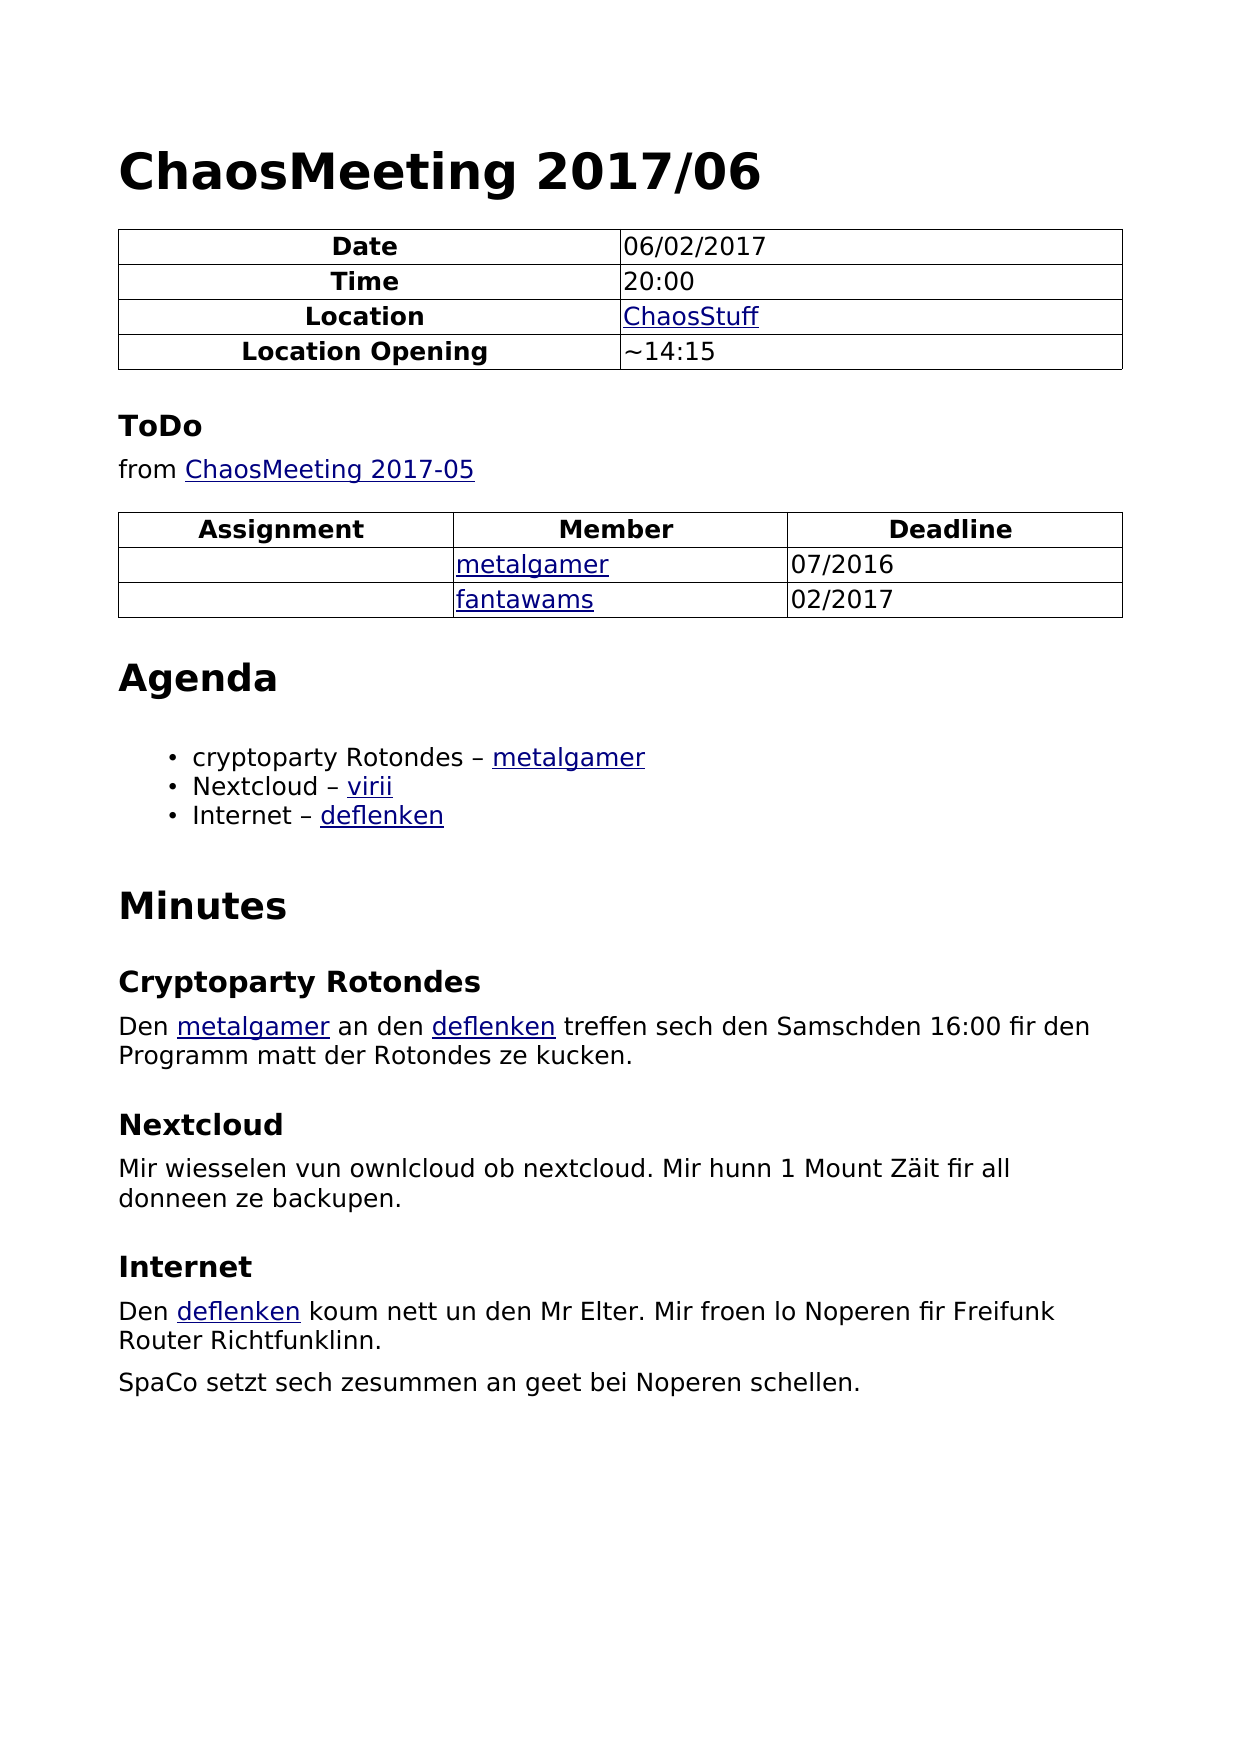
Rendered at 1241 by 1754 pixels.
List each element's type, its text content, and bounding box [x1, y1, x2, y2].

table_cell fantawams [454, 583, 787, 617]
table_header Deadline [788, 513, 1122, 547]
table_cell [119, 548, 453, 582]
table_cell 07/2016 [788, 548, 1122, 582]
subtitle ChaosMeeting 2017/06 [118, 143, 1122, 201]
table_cell [119, 583, 453, 617]
subtitle Internet [118, 1250, 1122, 1284]
list Internet – deflenken [177, 801, 1122, 830]
table_cell Location Opening [119, 335, 620, 369]
table_header Assignment [119, 513, 453, 547]
text Den metalgamer an den deflenken treffen sech den Samschden 16:00 fir den Programm matt der Rotondes ze kucken. [118, 1012, 1122, 1071]
table_cell Time [119, 265, 620, 299]
text SpaCo setzt sech zesummen an geet bei Noperen schellen. [118, 1368, 1122, 1397]
subtitle ToDo [118, 409, 1122, 443]
list Nextcloud – virii [177, 772, 1122, 801]
table_cell 02/2017 [788, 583, 1122, 617]
text from ChaosMeeting 2017-05 [118, 455, 1122, 484]
table_header Date [119, 230, 620, 264]
list cryptoparty Rotondes – metalgamer [177, 743, 1122, 772]
text Mir wiesselen vun ownlcloud ob nextcloud. Mir hunn 1 Mount Zäit fir all donneen ze backupen. [118, 1154, 1122, 1213]
subtitle Minutes [118, 885, 1122, 928]
table_cell metalgamer [454, 548, 787, 582]
table_header Member [454, 513, 787, 547]
text Den deflenken koum nett un den Mr Elter. Mir froen lo Noperen fir Freifunk Router Richtfunklinn. [118, 1297, 1122, 1355]
table_header 06/02/2017 [621, 230, 1122, 264]
table_cell ~14:15 [621, 335, 1122, 369]
table_cell ChaosStuff [621, 300, 1122, 334]
subtitle Agenda [118, 657, 1122, 701]
subtitle Cryptoparty Rotondes [118, 966, 1122, 1000]
subtitle Nextcloud [118, 1108, 1122, 1142]
table_cell Location [119, 300, 620, 334]
table_cell 20:00 [621, 265, 1122, 299]
